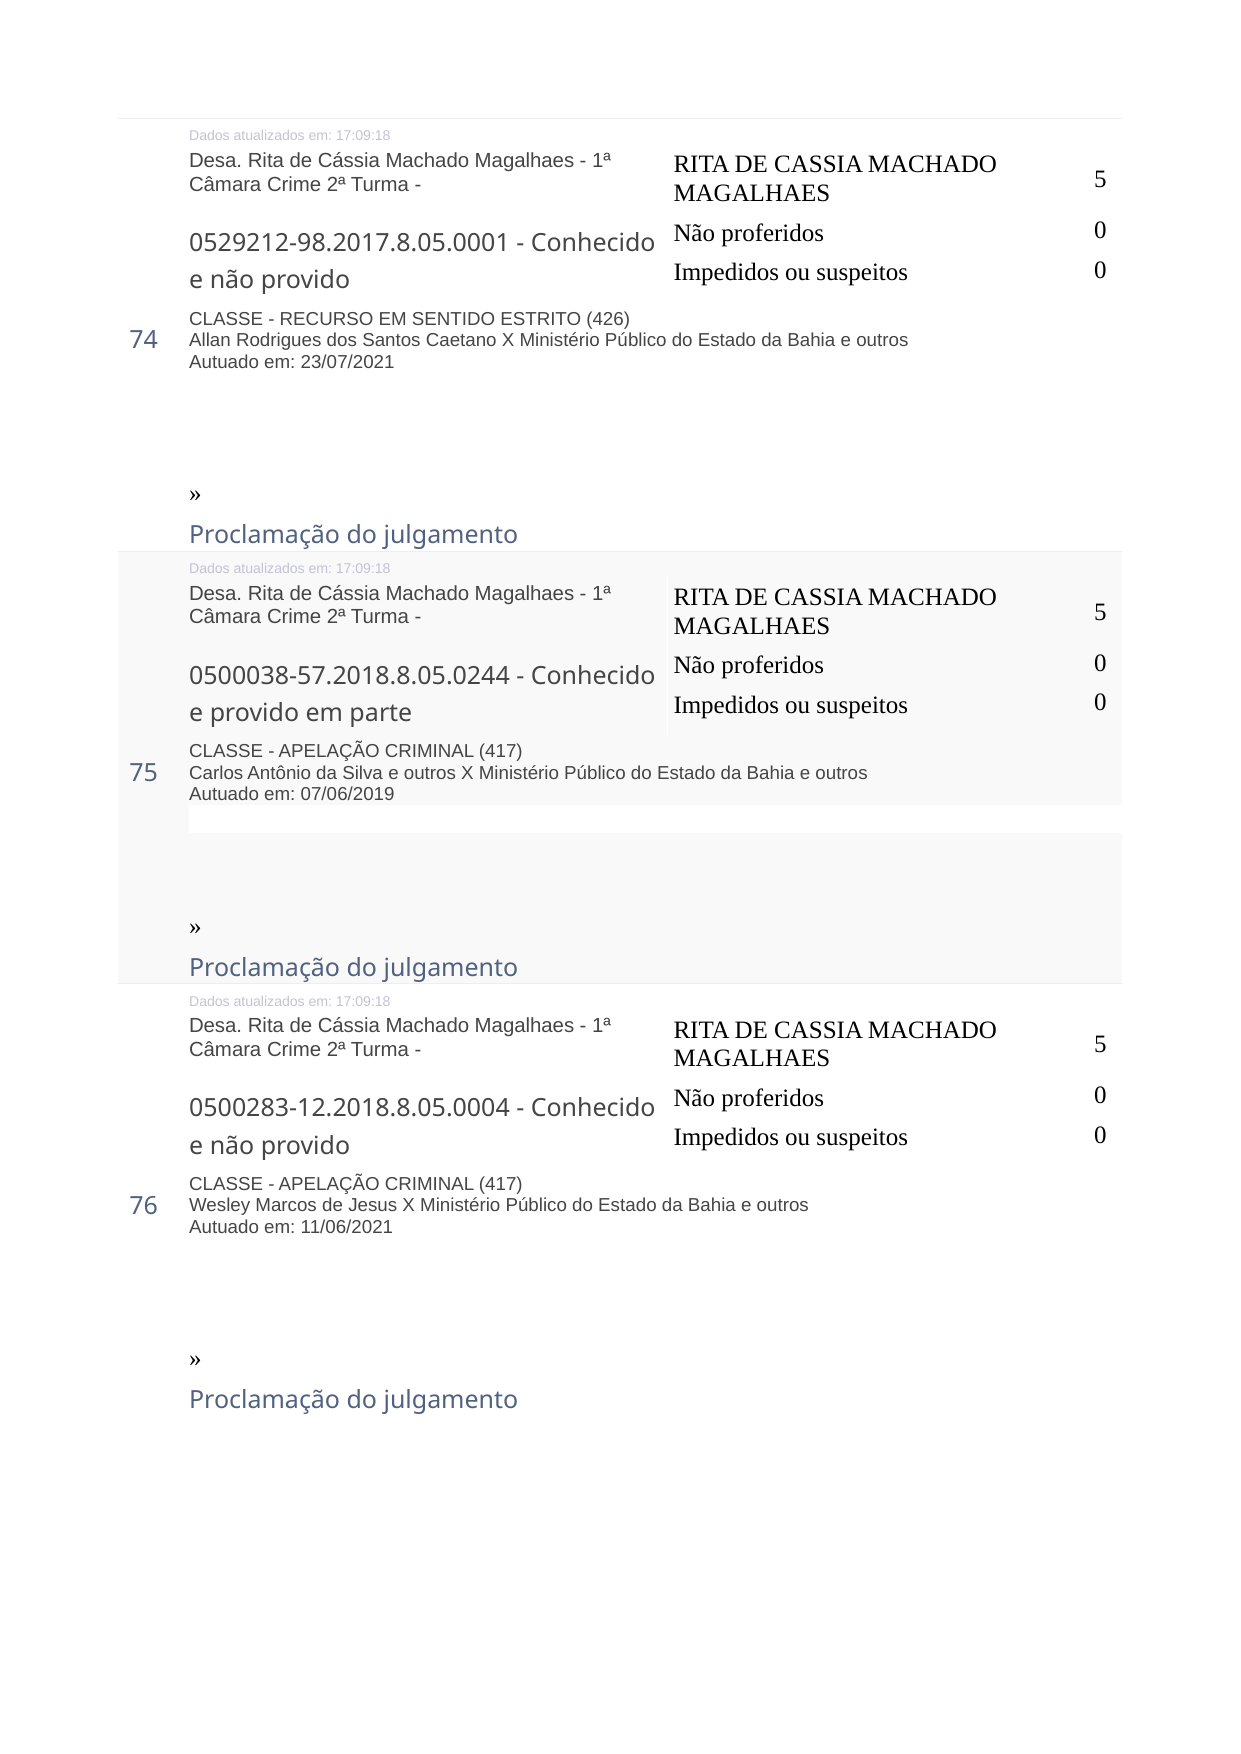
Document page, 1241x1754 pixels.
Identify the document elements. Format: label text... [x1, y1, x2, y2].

table_header RITA DE CASSIA MACHADO MAGALHAES [670, 1012, 1091, 1075]
table_cell Dados atualizados em: 17:09:18 Desa. Rita de Cássia Machado Magalhaes - 1ª Câmara Crime 2ª Turma - 0500038-57.2018.8.05.0244 - Conhecido e provido em parte CLASSE - APELAÇÃO CRIMINAL (417) Carlos Antônio da Silva e outros X Ministério Público do Estado da Bahia e outros Autuado em: 07/06/2019 [189, 552, 1122, 805]
table_cell [169, 984, 189, 1416]
table_cell 0 [1091, 249, 1119, 289]
table_header RITA DE CASSIA MACHADO MAGALHAES [670, 147, 1091, 210]
table_cell [670, 721, 1091, 732]
table_header 5 [1091, 1012, 1119, 1075]
table_cell Não proferidos [670, 210, 1091, 249]
table_cell Não proferidos [670, 1075, 1091, 1114]
table_cell Impedidos ou suspeitos [670, 249, 1091, 289]
table_cell [670, 289, 1091, 299]
table_cell [169, 119, 189, 551]
table_header [668, 1009, 1122, 1168]
table_cell Dados atualizados em: 17:09:18 Desa. Rita de Cássia Machado Magalhaes - 1ª Câmara Crime 2ª Turma - 0500283-12.2018.8.05.0004 - Conhecido e não provido CLASSE - APELAÇÃO CRIMINAL (417) Wesley Marcos de Jesus X Ministério Público do Estado da Bahia e outros Autuado em: 11/06/2021 [189, 984, 1122, 1237]
table_cell 76 [118, 984, 169, 1416]
table_header RITA DE CASSIA MACHADO MAGALHAES [670, 579, 1091, 643]
table_cell 0 [1091, 1115, 1119, 1154]
table_header 5 [1091, 579, 1119, 643]
table_cell [670, 1154, 1091, 1164]
table_cell Dados atualizados em: 17:09:18 Desa. Rita de Cássia Machado Magalhaes - 1ª Câmara Crime 2ª Turma - 0529212-98.2017.8.05.0001 - Conhecido e não provido [189, 119, 1122, 302]
table_cell » Proclamação do julgamento [189, 833, 1122, 983]
table_cell [169, 552, 189, 983]
table_cell 75 [118, 552, 169, 983]
table_cell Não proferidos [670, 643, 1091, 682]
table_header [668, 576, 1122, 735]
table_header 5 [1091, 147, 1119, 210]
table_cell 0 [1091, 682, 1119, 721]
table_cell CLASSE - RECURSO EM SENTIDO ESTRITO (426) Allan Rodrigues dos Santos Caetano X Ministério Público do Estado da Bahia e outros Autuado em: 23/07/2021 [189, 303, 1122, 372]
table_cell 74 [118, 119, 169, 551]
table_header [668, 144, 1122, 302]
table_cell Impedidos ou suspeitos [670, 1115, 1091, 1154]
table_cell [1091, 289, 1119, 299]
table_cell Impedidos ou suspeitos [670, 682, 1091, 721]
table_cell » Proclamação do julgamento [189, 1266, 1122, 1416]
table_cell 0 [1091, 643, 1119, 682]
table_cell » Proclamação do julgamento [189, 401, 1122, 551]
table_cell [1091, 1154, 1119, 1164]
table_cell 0 [1091, 1075, 1119, 1114]
table_cell 0 [1091, 210, 1119, 249]
table_cell [1091, 721, 1119, 732]
